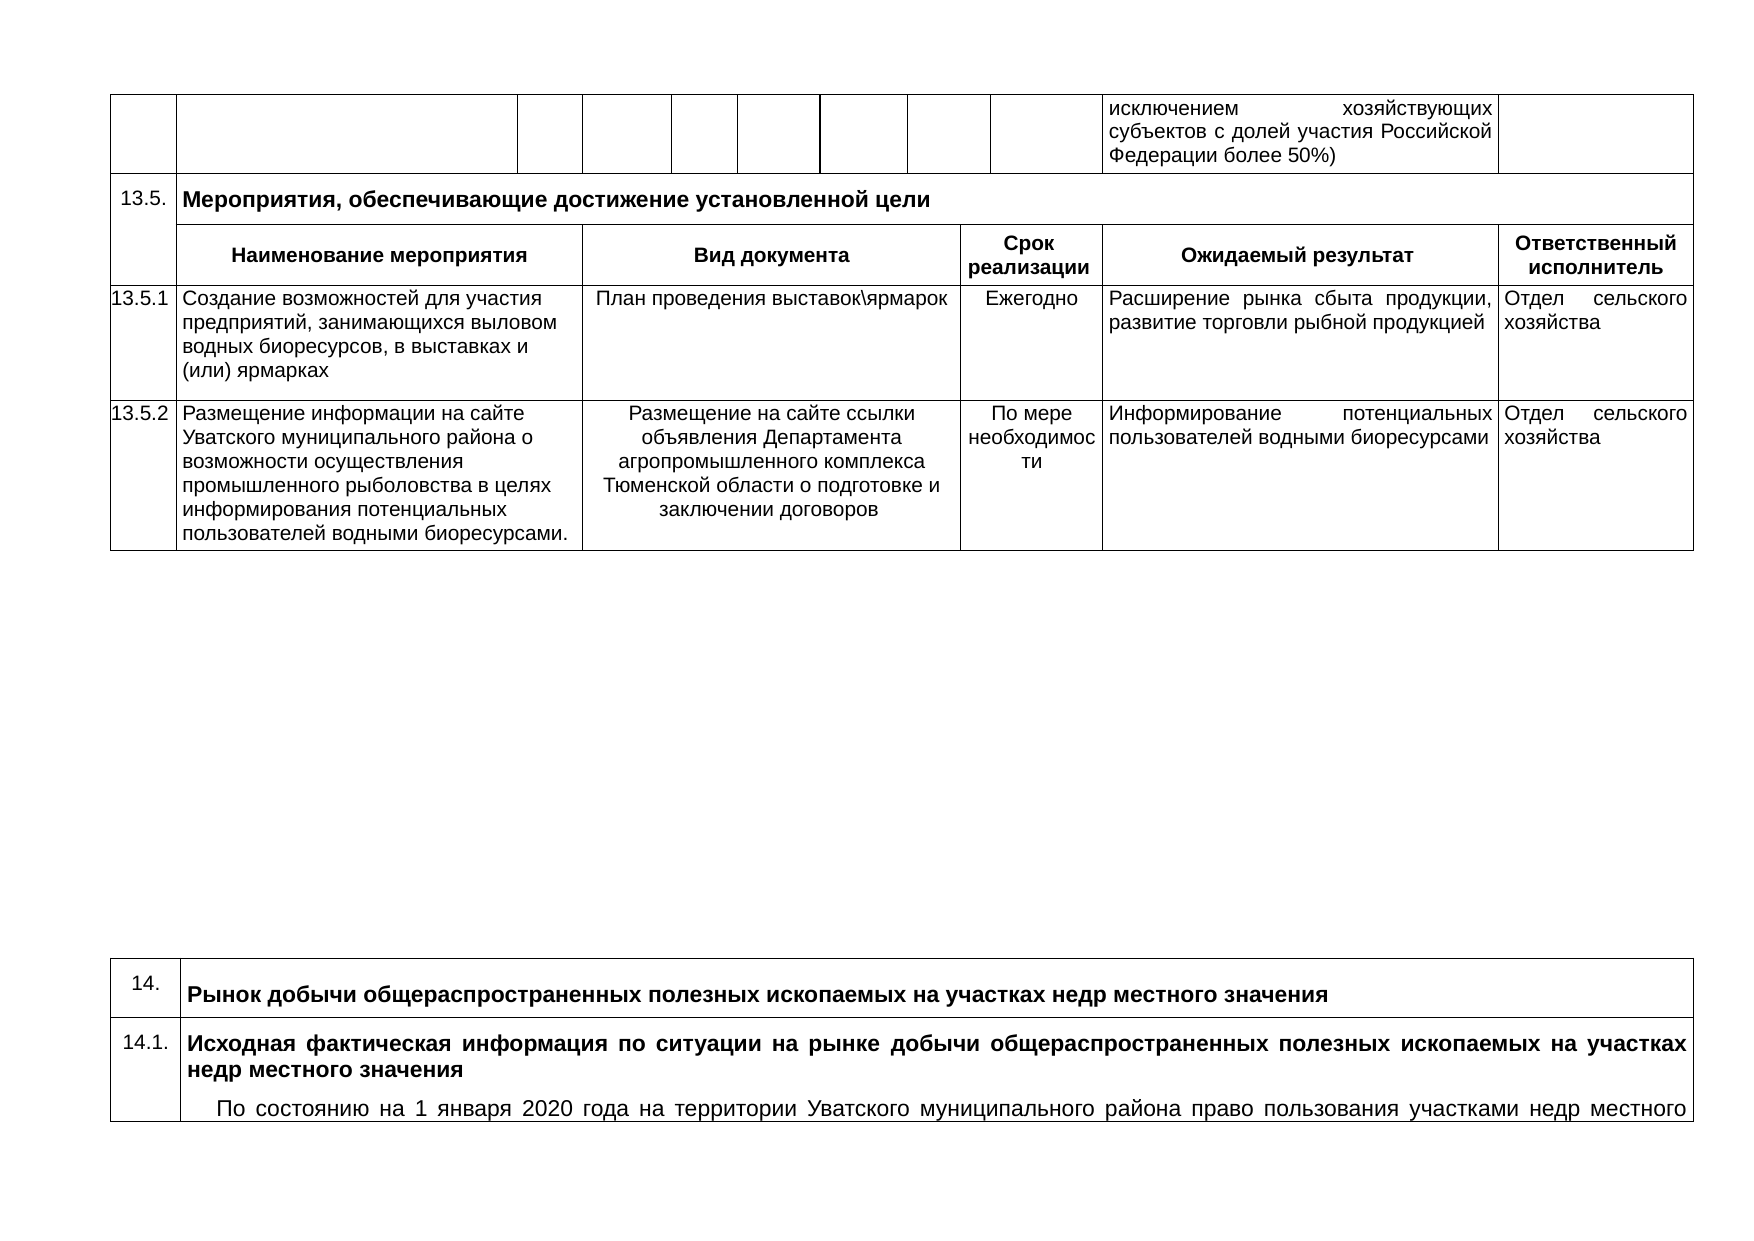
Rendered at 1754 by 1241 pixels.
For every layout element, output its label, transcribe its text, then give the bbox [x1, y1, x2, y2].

table_cell Размещение на сайте ссылки объявления Департамента агропромышленного комплекса Тюменской области о подготовке и заключении договоров [583, 401, 960, 550]
table_cell Вид документа [583, 225, 960, 285]
table_cell Мероприятия, обеспечивающие достижение установленной цели [177, 174, 1693, 224]
table_cell Ответственный исполнитель [1499, 225, 1693, 285]
table_cell Ожидаемый результат [1103, 225, 1498, 285]
table_cell Создание возможностей для участия предприятий, занимающихся выловом водных биоресурсов, в выставках и (или) ярмарках [177, 286, 582, 400]
table_header 14. [111, 959, 180, 1017]
table_cell исключением хозяйствующих субъектов с долей участия Российской Федерации более 50%) [1103, 95, 1498, 173]
table_cell [991, 95, 1102, 173]
table_cell План проведения выставок\ярмарок [583, 286, 960, 400]
table_cell [1499, 95, 1693, 173]
table_cell [518, 95, 582, 173]
table_cell 13.5.2 [111, 401, 176, 550]
table_cell 13.5. [111, 174, 176, 285]
table_cell Отдел сельского хозяйства [1499, 286, 1693, 400]
table_cell [672, 95, 737, 173]
table_cell Исходная фактическая информация по ситуации на рынке добычи общераспространенных полезных ископаемых на участках недр местного значения По состоянию на 1 января 2020 года на территории Уватского муниципального района право пользования участками недр местного [181, 1018, 1693, 1121]
table_cell Наименование мероприятия [177, 225, 582, 285]
table_cell 13.5.1 [111, 286, 176, 400]
table_cell [583, 95, 671, 173]
table_cell Расширение рынка сбыта продукции, развитие торговли рыбной продукцией [1103, 286, 1498, 400]
table_header Рынок добычи общераспространенных полезных ископаемых на участках недр местного значения [181, 959, 1693, 1017]
table_cell Ежегодно [961, 286, 1102, 400]
table_cell Размещение информации на сайте Уватского муниципального района о возможности осуществления промышленного рыболовства в целях информирования потенциальных пользователей водными биоресурсами. [177, 401, 582, 550]
table_cell [738, 95, 819, 173]
table_cell 14.1. [111, 1018, 180, 1121]
table_cell [177, 95, 517, 173]
table_cell [821, 95, 907, 173]
table_cell Отдел сельского хозяйства [1499, 401, 1693, 550]
table_cell [111, 95, 176, 173]
table_cell Срок реализации [961, 225, 1102, 285]
table_cell Информирование потенциальных пользователей водными биоресурсами [1103, 401, 1498, 550]
table_cell [908, 95, 990, 173]
table_cell По мере необходимости [961, 401, 1102, 550]
